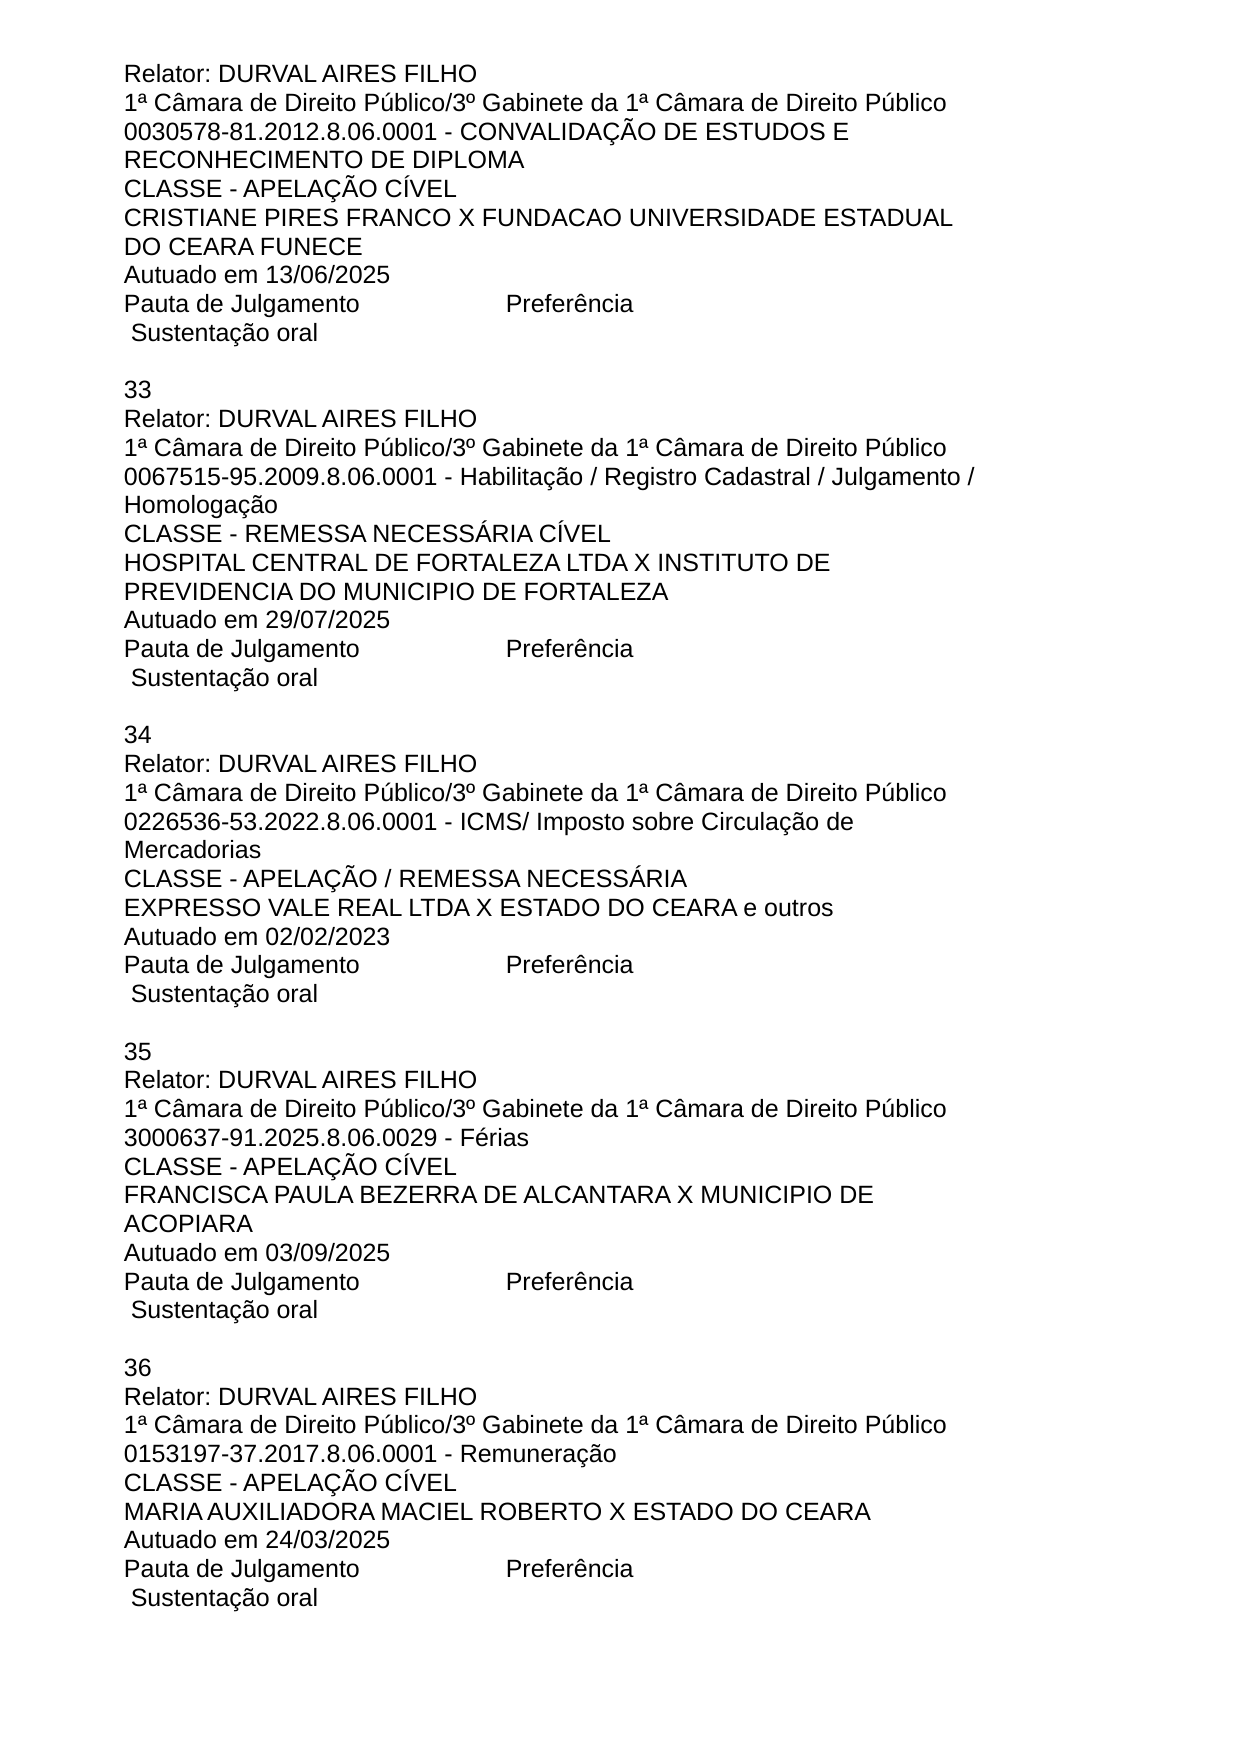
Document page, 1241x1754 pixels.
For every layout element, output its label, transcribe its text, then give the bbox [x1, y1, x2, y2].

text 0067515-95.2009.8.06.0001 - Habilitação / Registro Cadastral / Julgamento / Homologação [124, 462, 989, 519]
text Autuado em 02/02/2023 [124, 922, 989, 950]
text Autuado em 03/09/2025 [124, 1238, 989, 1267]
text Relator: DURVAL AIRES FILHO [124, 1382, 989, 1410]
text 1ª Câmara de Direito Público/3º Gabinete da 1ª Câmara de Direito Público [124, 88, 989, 117]
text Pauta de Julgamento Preferência [124, 1267, 989, 1295]
text CLASSE - REMESSA NECESSÁRIA CÍVEL [124, 519, 989, 548]
text Pauta de Julgamento Preferência [124, 634, 989, 663]
text 0153197-37.2017.8.06.0001 - Remuneração [124, 1439, 989, 1468]
text CLASSE - APELAÇÃO CÍVEL [124, 174, 989, 203]
text MARIA AUXILIADORA MACIEL ROBERTO X ESTADO DO CEARA [124, 1497, 989, 1525]
text HOSPITAL CENTRAL DE FORTALEZA LTDA X INSTITUTO DE PREVIDENCIA DO MUNICIPIO DE FORTALEZA [124, 548, 989, 605]
text CLASSE - APELAÇÃO / REMESSA NECESSÁRIA [124, 864, 989, 893]
text Pauta de Julgamento Preferência [124, 950, 989, 979]
text Relator: DURVAL AIRES FILHO [124, 1065, 989, 1094]
text 33 [124, 375, 989, 404]
text 36 [124, 1353, 989, 1382]
text Sustentação oral [124, 1583, 989, 1612]
text Sustentação oral [124, 318, 989, 347]
text Relator: DURVAL AIRES FILHO [124, 59, 989, 88]
text Sustentação oral [124, 663, 989, 692]
text 34 [124, 720, 989, 749]
text Autuado em 13/06/2025 [124, 260, 989, 289]
text EXPRESSO VALE REAL LTDA X ESTADO DO CEARA e outros [124, 893, 989, 922]
text 1ª Câmara de Direito Público/3º Gabinete da 1ª Câmara de Direito Público [124, 1410, 989, 1439]
text 1ª Câmara de Direito Público/3º Gabinete da 1ª Câmara de Direito Público [124, 433, 989, 462]
text Sustentação oral [124, 979, 989, 1008]
text Relator: DURVAL AIRES FILHO [124, 404, 989, 433]
text 0226536-53.2022.8.06.0001 - ICMS/ Imposto sobre Circulação de Mercadorias [124, 807, 989, 864]
text Sustentação oral [124, 1295, 989, 1324]
text CRISTIANE PIRES FRANCO X FUNDACAO UNIVERSIDADE ESTADUAL DO CEARA FUNECE [124, 203, 989, 260]
text Pauta de Julgamento Preferência [124, 289, 989, 318]
text Autuado em 29/07/2025 [124, 605, 989, 634]
text 0030578-81.2012.8.06.0001 - CONVALIDAÇÃO DE ESTUDOS E RECONHECIMENTO DE DIPLOMA [124, 117, 989, 174]
text 3000637-91.2025.8.06.0029 - Férias [124, 1123, 989, 1152]
text CLASSE - APELAÇÃO CÍVEL [124, 1468, 989, 1497]
text CLASSE - APELAÇÃO CÍVEL [124, 1152, 989, 1180]
text 1ª Câmara de Direito Público/3º Gabinete da 1ª Câmara de Direito Público [124, 778, 989, 807]
text 35 [124, 1037, 989, 1065]
text FRANCISCA PAULA BEZERRA DE ALCANTARA X MUNICIPIO DE ACOPIARA [124, 1180, 989, 1238]
text 1ª Câmara de Direito Público/3º Gabinete da 1ª Câmara de Direito Público [124, 1094, 989, 1123]
text Pauta de Julgamento Preferência [124, 1554, 989, 1583]
text Relator: DURVAL AIRES FILHO [124, 749, 989, 778]
text Autuado em 24/03/2025 [124, 1525, 989, 1554]
